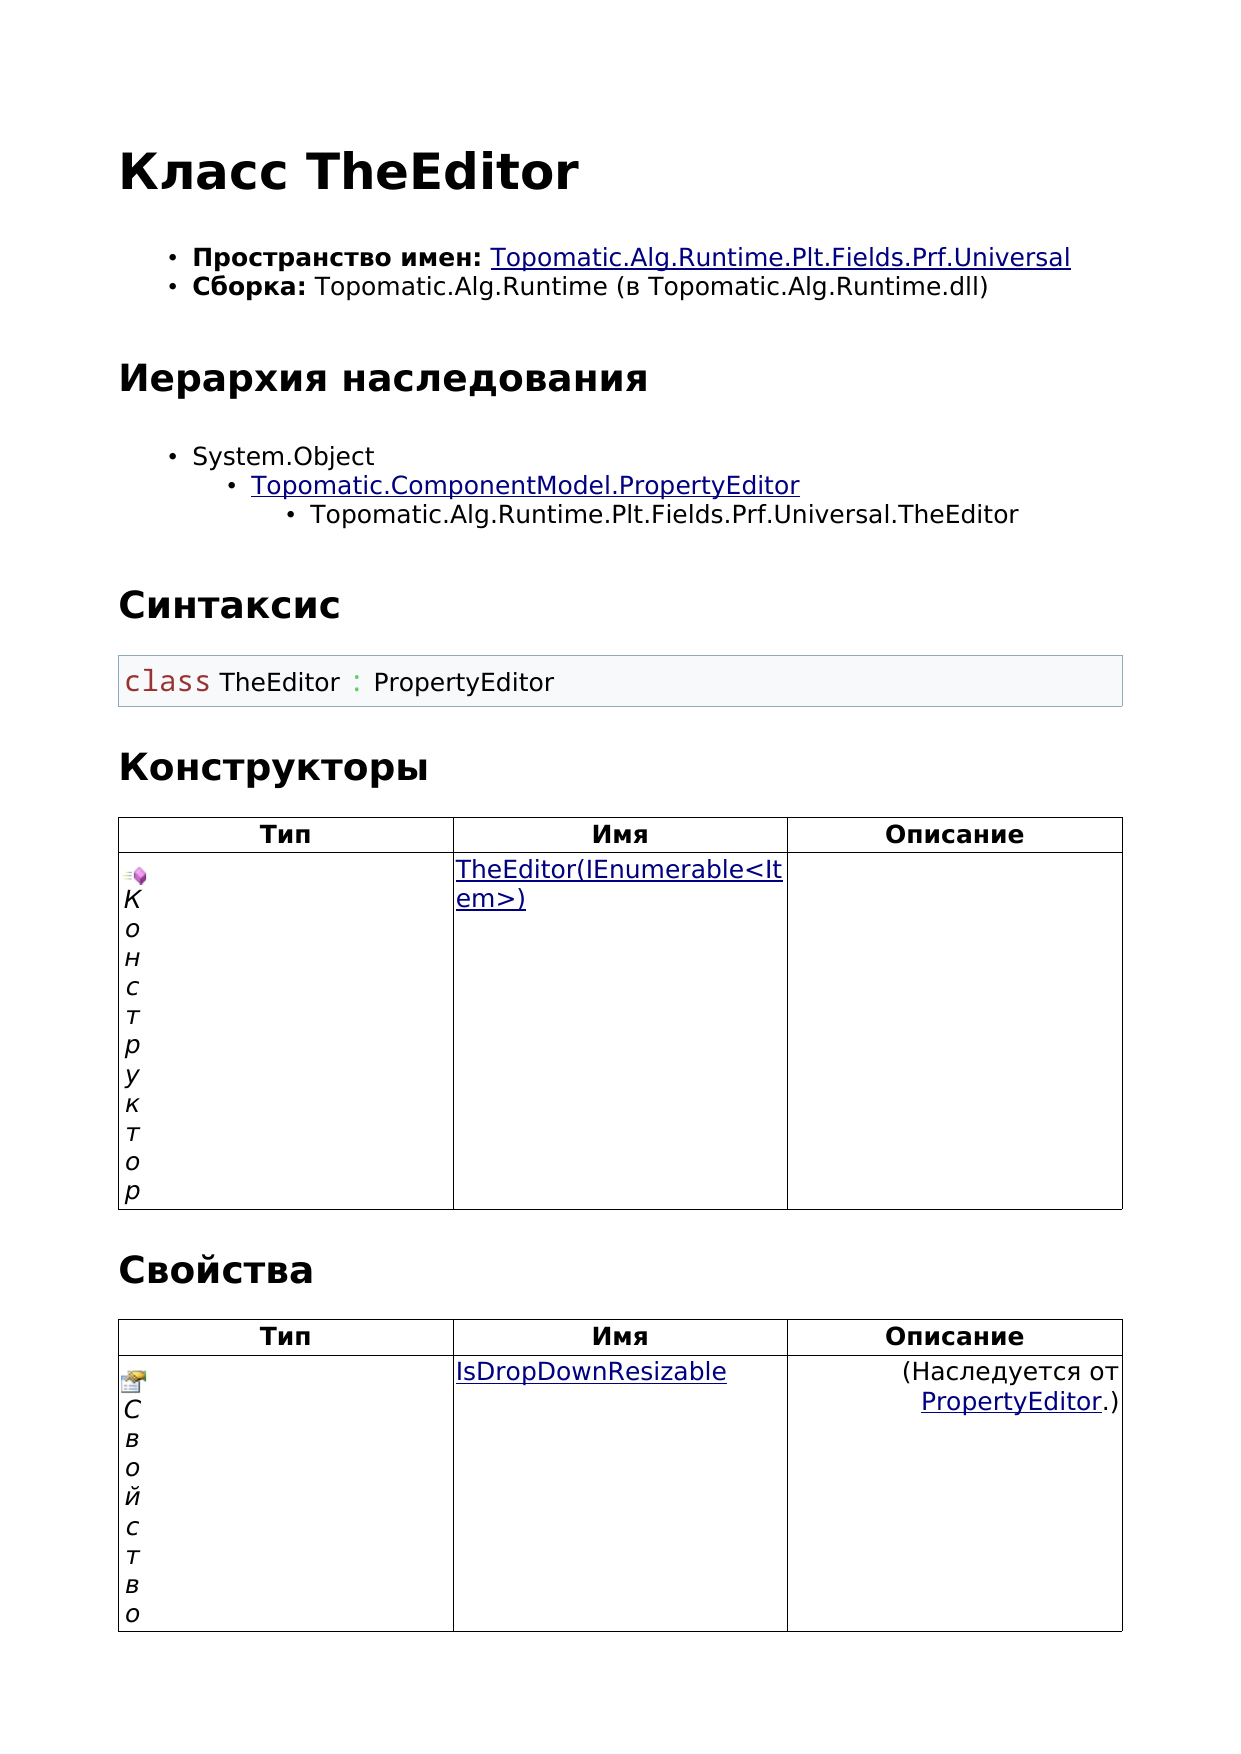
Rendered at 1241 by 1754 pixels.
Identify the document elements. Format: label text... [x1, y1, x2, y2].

subtitle Свойства [118, 1248, 1122, 1292]
table_header Имя [454, 818, 787, 852]
table_cell (Наследуется от PropertyEditor.) [788, 1356, 1122, 1631]
table_header Тип [119, 1320, 453, 1354]
subtitle Класс TheEditor [118, 143, 1122, 201]
table_cell [119, 853, 453, 1208]
table_header class TheEditor : PropertyEditor [119, 656, 1122, 706]
list Сборка: Topomatic.Alg.Runtime (в Topomatic.Alg.Runtime.dll) [177, 272, 1122, 302]
picture [121, 867, 147, 885]
table_header Описание [788, 1320, 1122, 1354]
table_cell [788, 853, 1122, 1208]
subtitle Конструкторы [118, 746, 1122, 790]
list Topomatic.Alg.Runtime.Plt.Fields.Prf.Universal.TheEditor [295, 500, 1122, 529]
list Topomatic.ComponentModel.PropertyEditor [236, 471, 1122, 500]
picture [121, 1370, 147, 1395]
list Пространство имен: Topomatic.Alg.Runtime.Plt.Fields.Prf.Universal [177, 243, 1122, 272]
subtitle Иерархия наследования [118, 356, 1122, 400]
table_header Описание [788, 818, 1122, 852]
table_cell [119, 1356, 453, 1631]
table_cell TheEditor(IEnumerable<Item>) [454, 853, 787, 1208]
table_header Тип [119, 818, 453, 852]
table_header Имя [454, 1320, 787, 1354]
list System.Object [177, 442, 1122, 471]
subtitle Синтаксис [118, 584, 1122, 627]
table_cell IsDropDownResizable [454, 1356, 787, 1631]
